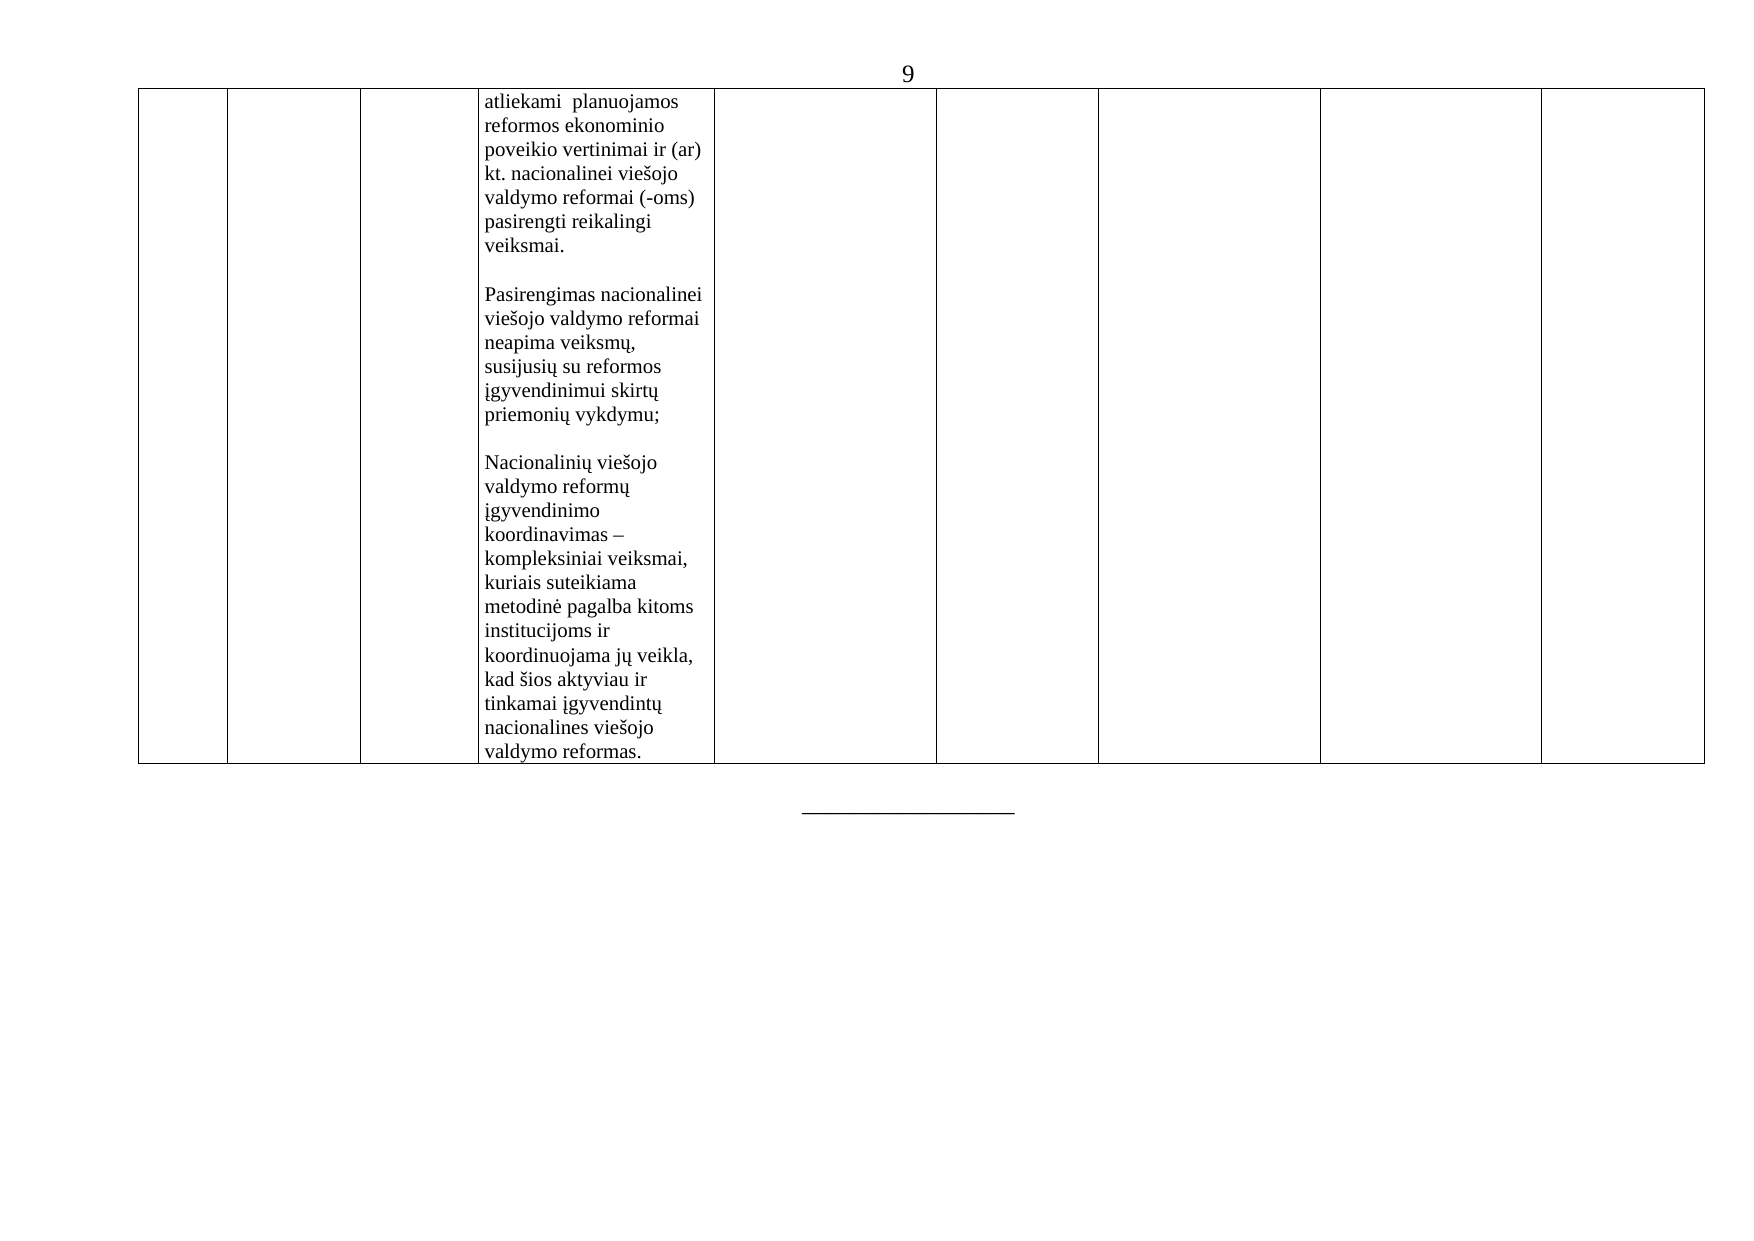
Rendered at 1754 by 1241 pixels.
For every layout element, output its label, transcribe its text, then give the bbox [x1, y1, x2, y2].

table_cell [715, 89, 936, 763]
table_cell [1542, 89, 1704, 763]
table_cell [361, 89, 478, 763]
table_cell [228, 89, 360, 763]
table_cell [937, 89, 1098, 763]
table_cell [139, 89, 227, 763]
table_cell atliekami planuojamos reformos ekonominio poveikio vertinimai ir (ar) kt. nacionalinei viešojo valdymo reformai (-oms) pasirengti reikalingi veiksmai. Pasirengimas nacionalinei viešojo valdymo reformai neapima veiksmų, susijusių su reformos įgyvendinimui skirtų priemonių vykdymu; Nacionalinių viešojo valdymo reformų įgyvendinimo koordinavimas – kompleksiniai veiksmai, kuriais suteikiama metodinė pagalba kitoms institucijoms ir koordinuojama jų veikla, kad šios aktyviau ir tinkamai įgyvendintų nacionalines viešojo valdymo reformas. [479, 89, 714, 763]
table_cell [1099, 89, 1320, 763]
text _________________ [118, 788, 1698, 817]
table_cell [1321, 89, 1541, 763]
